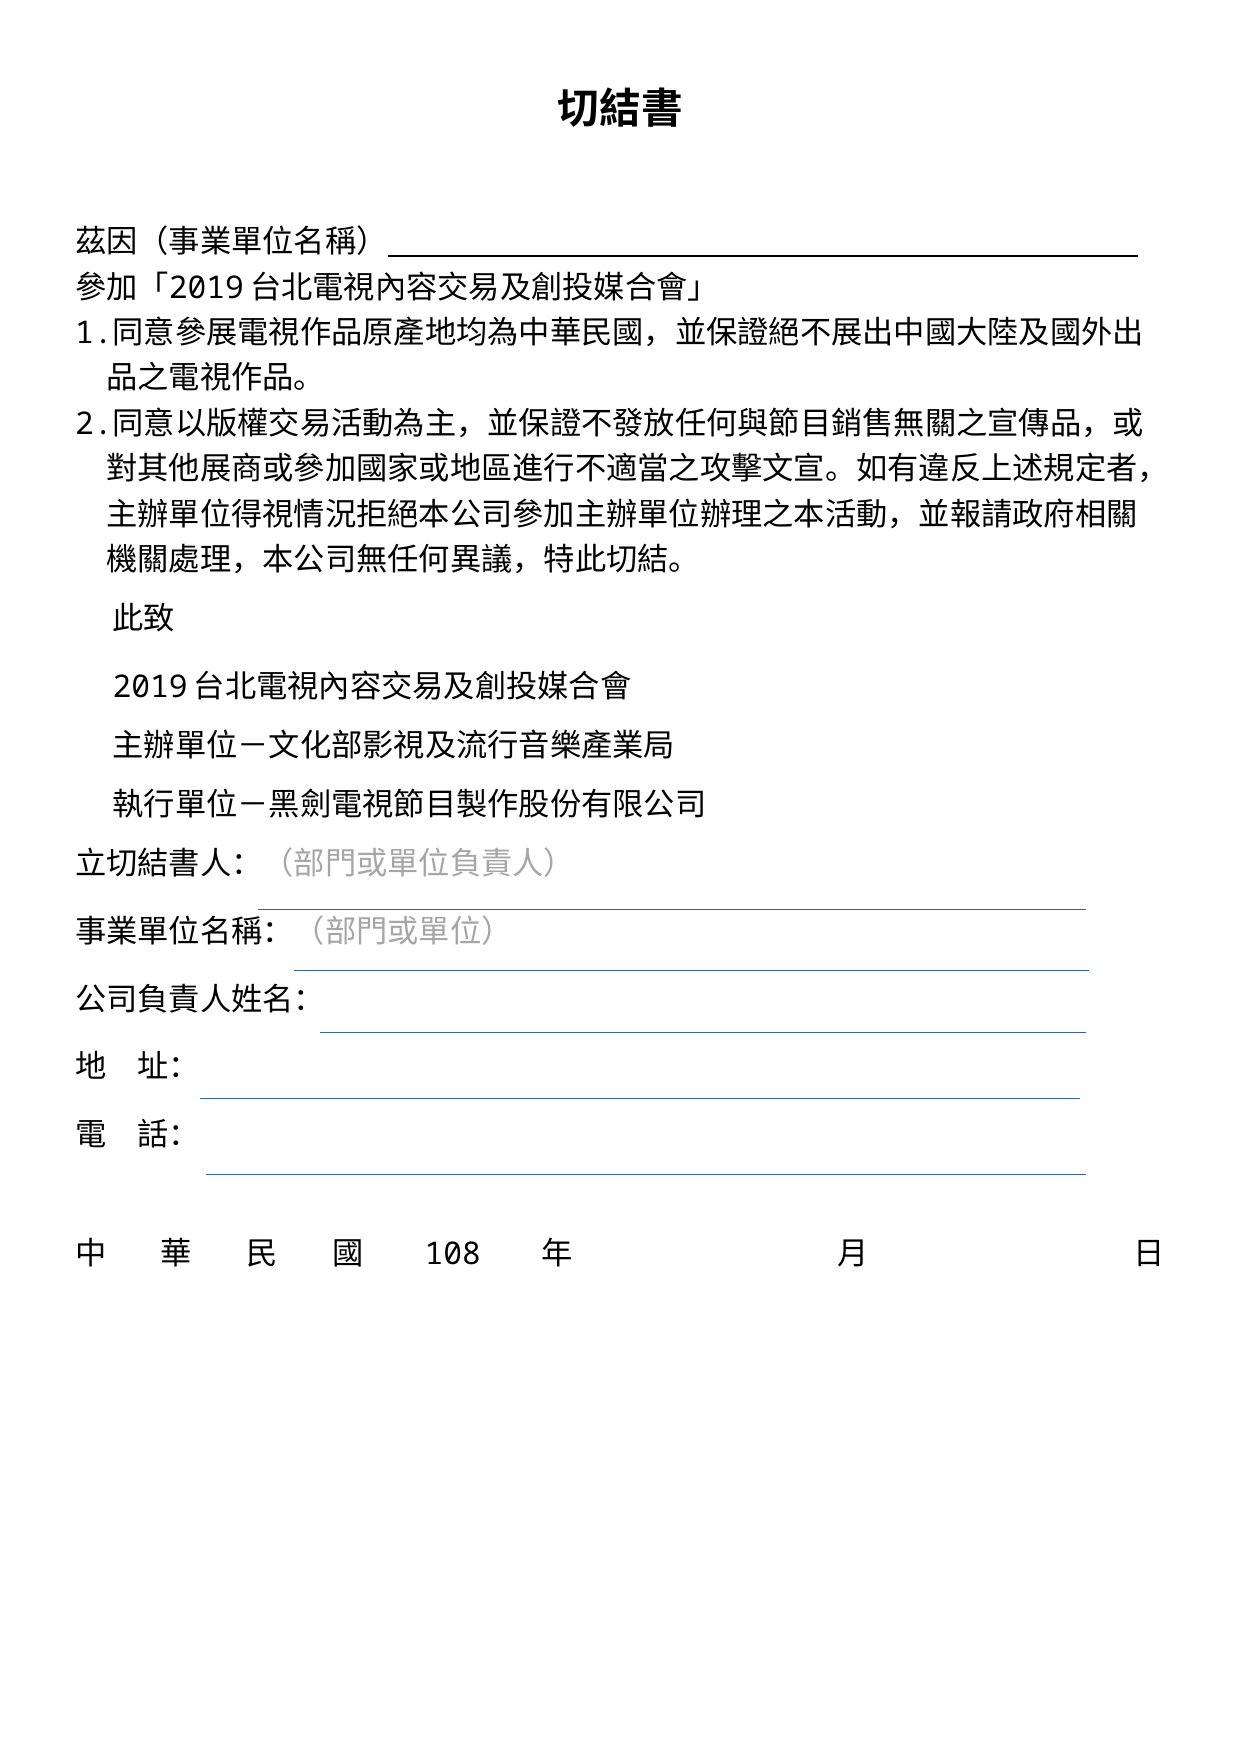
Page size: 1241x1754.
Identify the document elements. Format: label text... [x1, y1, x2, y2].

text 切結書 [75, 75, 1165, 135]
text 公司負責人姓名： [75, 974, 1165, 1019]
text 此致 [75, 593, 1165, 639]
text 電 話： [75, 1109, 1165, 1154]
text 事業單位名稱：（部門或單位） [75, 906, 1165, 951]
text 2019台北電視內容交易及創投媒合會 [75, 661, 1165, 707]
text 中華民國108年 月 日 [75, 1228, 1165, 1274]
text 立切結書人：（部門或單位負責人） [75, 838, 1165, 883]
text 茲因（事業單位名稱） [75, 216, 1165, 262]
text 執行單位－黑劍電視節目製作股份有限公司 [75, 779, 1165, 824]
text 1.同意參展電視作品原產地均為中華民國，並保證絕不展出中國大陸及國外出品之電視作品。 [75, 307, 1165, 398]
text 地 址： [75, 1042, 1165, 1087]
text 主辦單位－文化部影視及流行音樂產業局 [75, 720, 1165, 766]
text 2.同意以版權交易活動為主，並保證不發放任何與節目銷售無關之宣傳品，或對其他展商或參加國家或地區進行不適當之攻擊文宣。如有違反上述規定者，主辦單位得視情況拒絕本公司參加主辦單位辦理之本活動，並報請政府相關機關處理，本公司無任何異議，特此切結。 [75, 398, 1165, 580]
text 參加「2019台北電視內容交易及創投媒合會」 [75, 262, 1165, 307]
